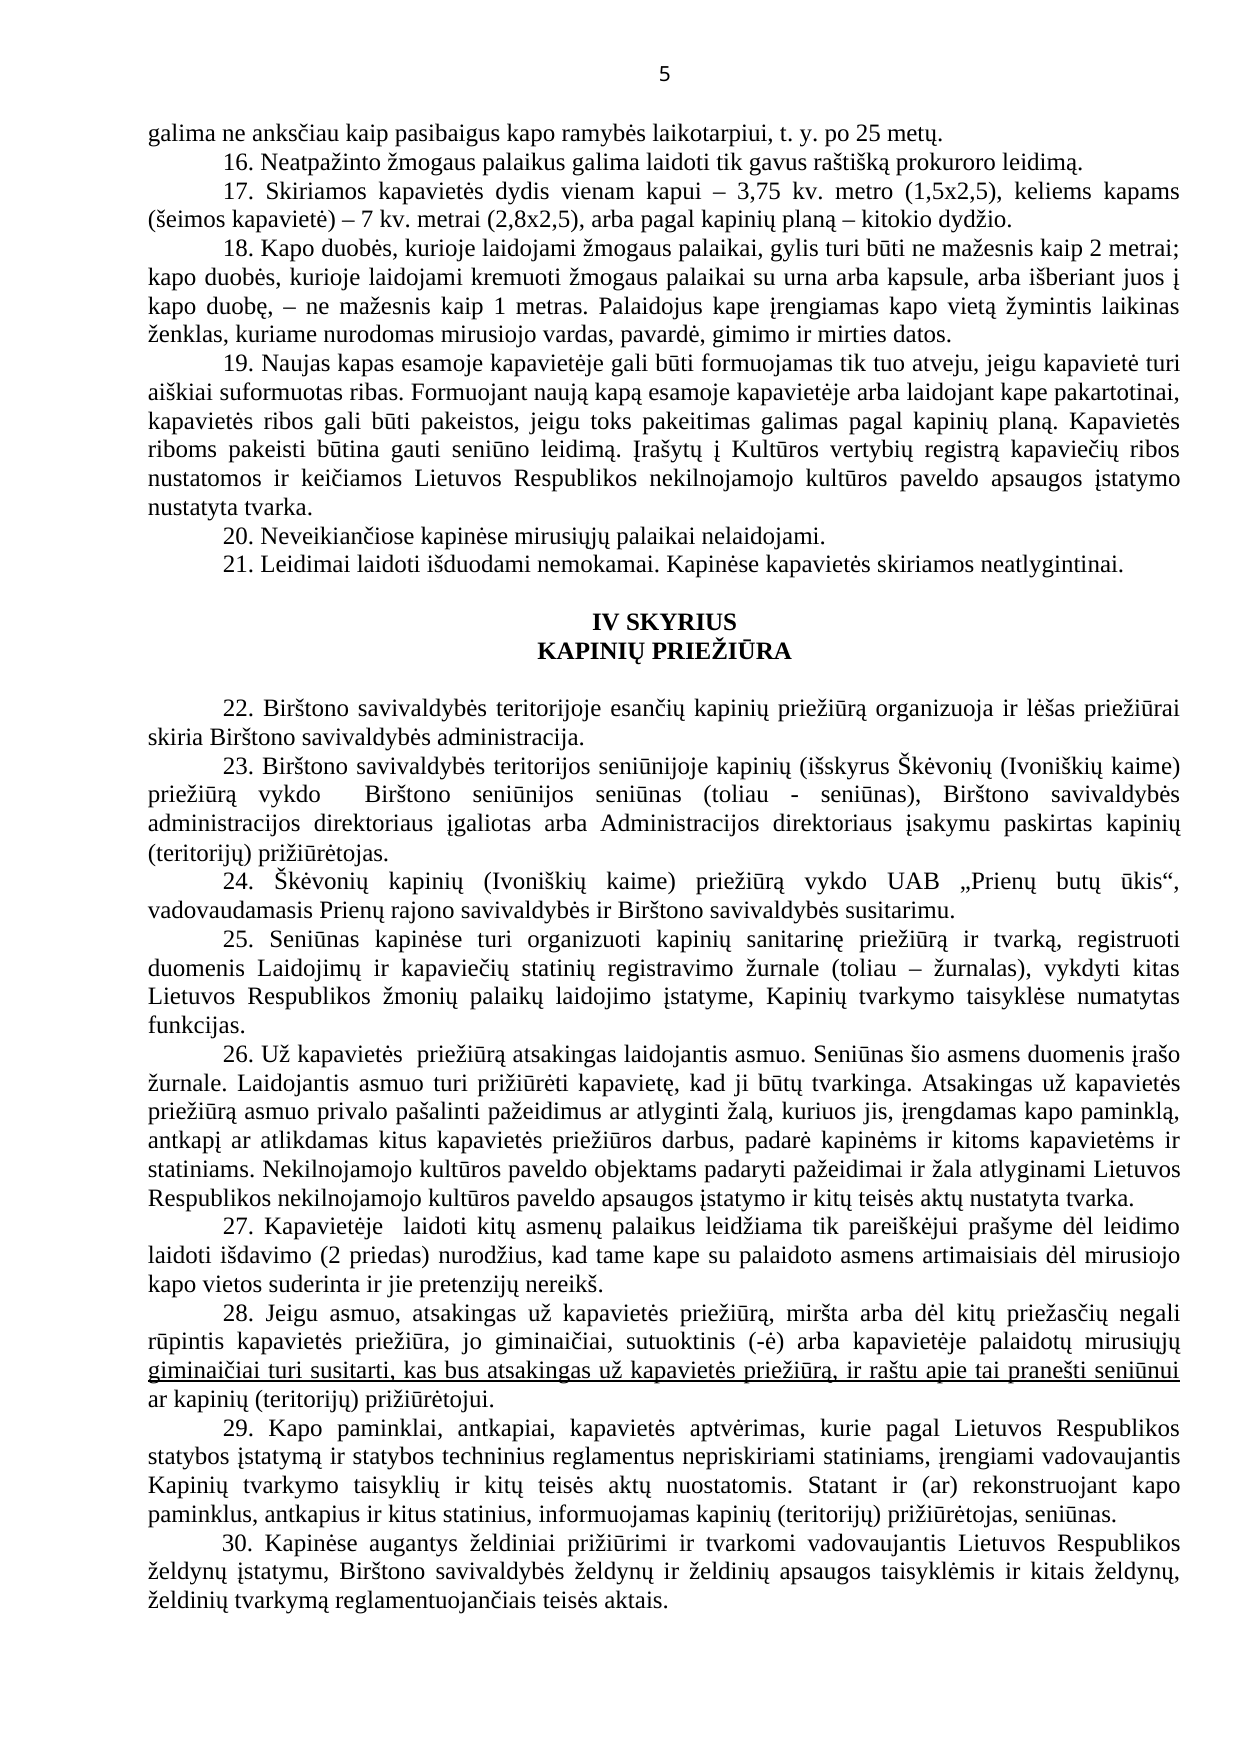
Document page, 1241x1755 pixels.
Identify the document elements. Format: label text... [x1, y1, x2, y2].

text 19. Naujas kapas esamoje kapavietėje gali būti formuojamas tik tuo atveju, jeigu kapavietė turi aiškiai suformuotas ribas. Formuojant naują kapą esamoje kapavietėje arba laidojant kape pakartotinai, kapavietės ribos gali būti pakeistos, jeigu toks pakeitimas galimas pagal kapinių planą. Kapavietės riboms pakeisti būtina gauti seniūno leidimą. Įrašytų į Kultūros vertybių registrą kapaviečių ribos nustatomos ir keičiamos Lietuvos Respublikos nekilnojamojo kultūros paveldo apsaugos įstatymo nustatyta tvarka. [148, 348, 1181, 521]
text 20. Neveikiančiose kapinėse mirusiųjų palaikai nelaidojami. [148, 521, 1181, 549]
text 22. Birštono savivaldybės teritorijoje esančių kapinių priežiūrą organizuoja ir lėšas priežiūrai skiria Birštono savivaldybės administracija. [148, 693, 1181, 751]
text 28. Jeigu asmuo, atsakingas už kapavietės priežiūrą, miršta arba dėl kitų priežasčių negali rūpintis kapavietės priežiūra, jo giminaičiai, sutuoktinis (-ė) arba kapavietėje palaidotų mirusiųjų giminaičiai turi susitarti, kas bus atsakingas už kapavietės priežiūrą, ir raštu apie tai pranešti seniūnui ar kapinių (teritorijų) prižiūrėtojui. [148, 1298, 1181, 1413]
text IV SKYRIUS [148, 607, 1181, 636]
text 16. Neatpažinto žmogaus palaikus galima laidoti tik gavus raštišką prokuroro leidimą. [148, 147, 1181, 176]
text 17. Skiriamos kapavietės dydis vienam kapui – 3,75 kv. metro (1,5x2,5), keliems kapams (šeimos kapavietė) – 7 kv. metrai (2,8x2,5), arba pagal kapinių planą – kitokio dydžio. [148, 176, 1181, 233]
text KAPINIŲ PRIEŽIŪRA [148, 636, 1181, 664]
text 24. Škėvonių kapinių (Ivoniškių kaime) priežiūrą vykdo UAB „Prienų butų ūkis“, vadovaudamasis Prienų rajono savivaldybės ir Birštono savivaldybės susitarimu. [148, 866, 1181, 924]
text galima ne anksčiau kaip pasibaigus kapo ramybės laikotarpiui, t. y. po 25 metų. [148, 118, 1181, 147]
text 26. Už kapavietės priežiūrą atsakingas laidojantis asmuo. Seniūnas šio asmens duomenis įrašo žurnale. Laidojantis asmuo turi prižiūrėti kapavietę, kad ji būtų tvarkinga. Atsakingas už kapavietės priežiūrą asmuo privalo pašalinti pažeidimus ar atlyginti žalą, kuriuos jis, įrengdamas kapo paminklą, antkapį ar atlikdamas kitus kapavietės priežiūros darbus, padarė kapinėms ir kitoms kapavietėms ir statiniams. Nekilnojamojo kultūros paveldo objektams padaryti pažeidimai ir žala atlyginami Lietuvos Respublikos nekilnojamojo kultūros paveldo apsaugos įstatymo ir kitų teisės aktų nustatyta tvarka. [148, 1039, 1181, 1211]
text 29. Kapo paminklai, antkapiai, kapavietės aptvėrimas, kurie pagal Lietuvos Respublikos statybos įstatymą ir statybos techninius reglamentus nepriskiriami statiniams, įrengiami vadovaujantis Kapinių tvarkymo taisyklių ir kitų teisės aktų nuostatomis. Statant ir (ar) rekonstruojant kapo paminklus, antkapius ir kitus statinius, informuojamas kapinių (teritorijų) prižiūrėtojas, seniūnas. [148, 1413, 1181, 1528]
text 30. Kapinėse augantys želdiniai prižiūrimi ir tvarkomi vadovaujantis Lietuvos Respublikos želdynų įstatymu, Birštono savivaldybės želdynų ir želdinių apsaugos taisyklėmis ir kitais želdynų, želdinių tvarkymą reglamentuojančiais teisės aktais. [148, 1528, 1181, 1614]
text 27. Kapavietėje laidoti kitų asmenų palaikus leidžiama tik pareiškėjui prašyme dėl leidimo laidoti išdavimo (2 priedas) nurodžius, kad tame kape su palaidoto asmens artimaisiais dėl mirusiojo kapo vietos suderinta ir jie pretenzijų nereikš. [148, 1211, 1181, 1298]
text 23. Birštono savivaldybės teritorijos seniūnijoje kapinių (išskyrus Škėvonių (Ivoniškių kaime) priežiūrą vykdo Birštono seniūnijos seniūnas (toliau - seniūnas), Birštono savivaldybės administracijos direktoriaus įgaliotas arba Administracijos direktoriaus įsakymu paskirtas kapinių (teritorijų) prižiūrėtojas. [148, 751, 1181, 866]
text 25. Seniūnas kapinėse turi organizuoti kapinių sanitarinę priežiūrą ir tvarką, registruoti duomenis Laidojimų ir kapaviečių statinių registravimo žurnale (toliau – žurnalas), vykdyti kitas Lietuvos Respublikos žmonių palaikų laidojimo įstatyme, Kapinių tvarkymo taisyklėse numatytas funkcijas. [148, 924, 1181, 1039]
text 21. Leidimai laidoti išduodami nemokamai. Kapinėse kapavietės skiriamos neatlygintinai. [148, 549, 1181, 578]
text 18. Kapo duobės, kurioje laidojami žmogaus palaikai, gylis turi būti ne mažesnis kaip 2 metrai; kapo duobės, kurioje laidojami kremuoti žmogaus palaikai su urna arba kapsule, arba išberiant juos į kapo duobę, – ne mažesnis kaip 1 metras. Palaidojus kape įrengiamas kapo vietą žymintis laikinas ženklas, kuriame nurodomas mirusiojo vardas, pavardė, gimimo ir mirties datos. [148, 233, 1181, 348]
